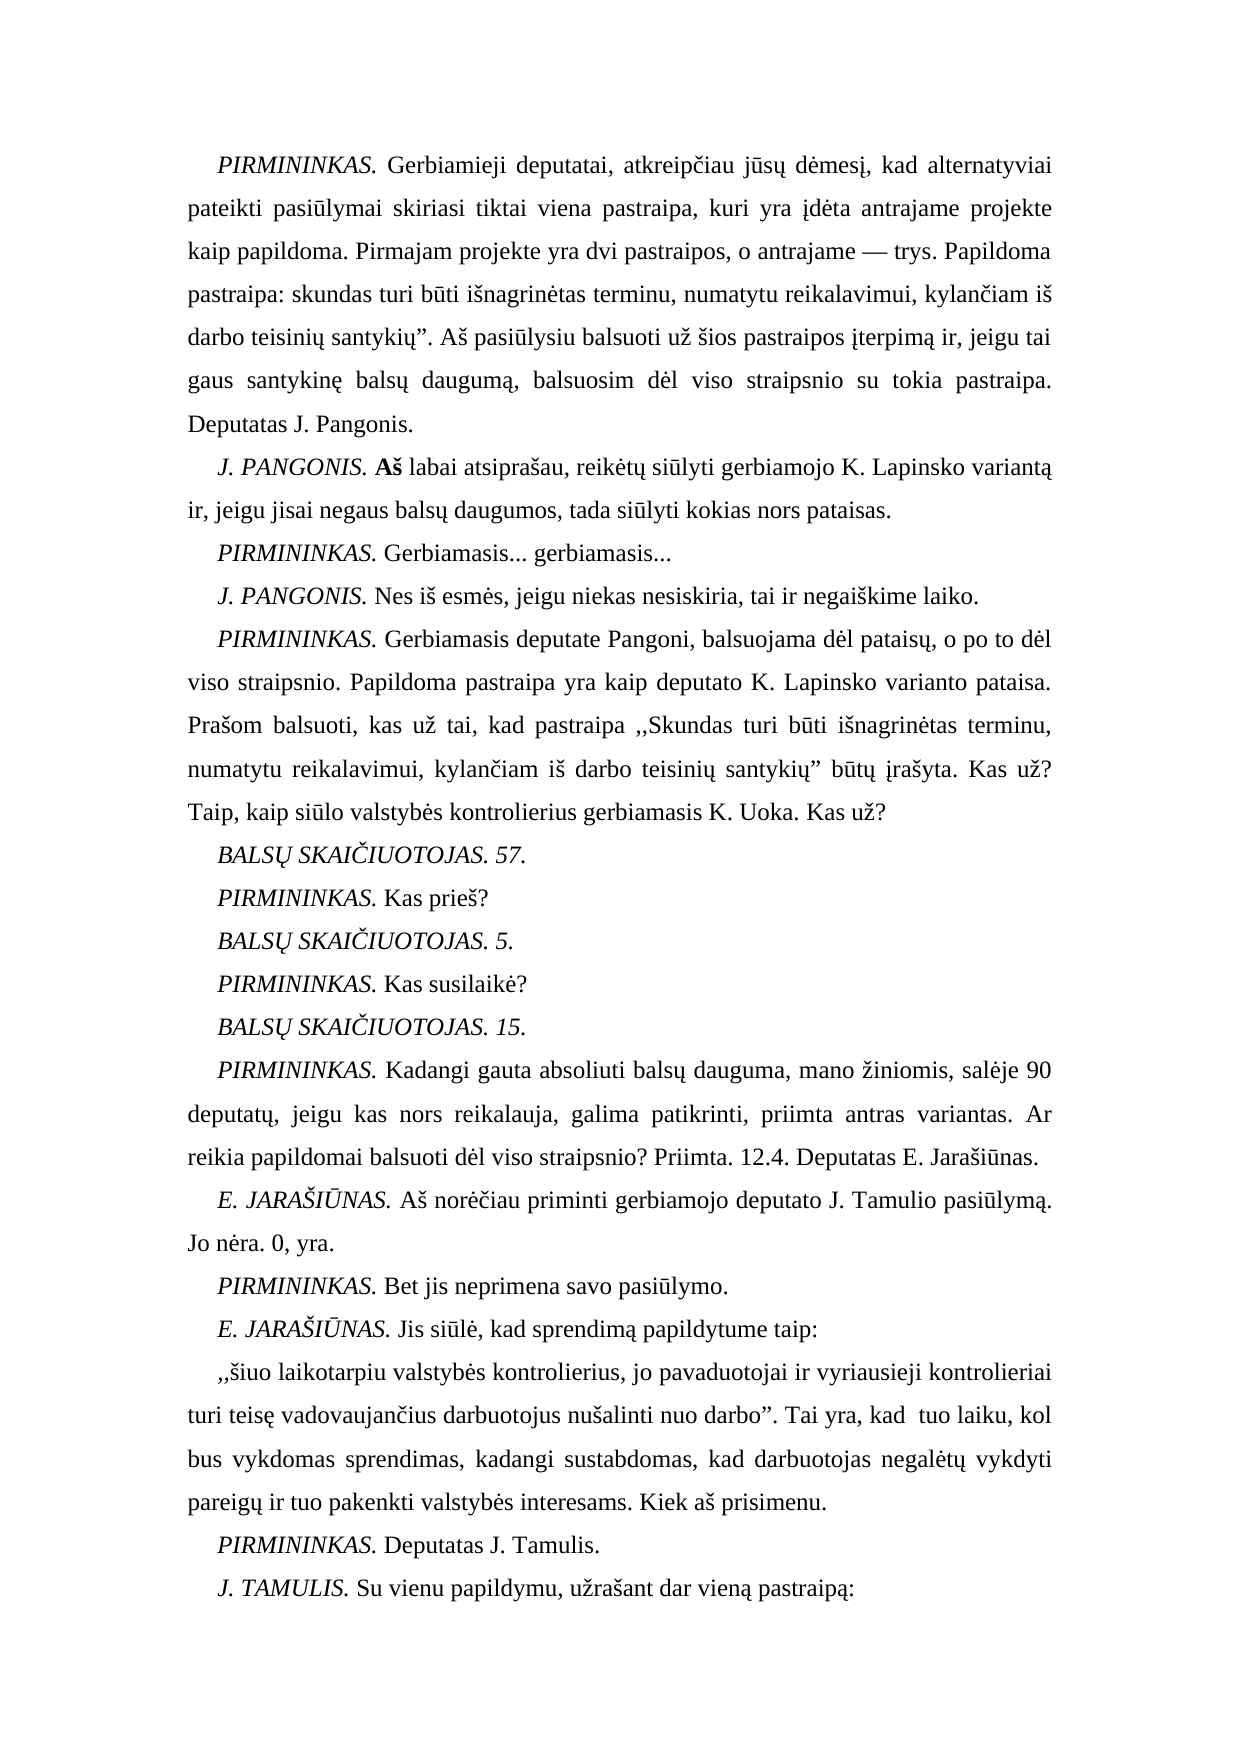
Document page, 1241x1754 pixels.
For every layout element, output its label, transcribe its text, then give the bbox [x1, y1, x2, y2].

text BALSŲ SKAIČIUOTOJAS. 57. [187, 840, 1053, 869]
text BALSŲ SKAIČIUOTOJAS. 5. [187, 926, 1053, 955]
text PIRMININKAS. Gerbiamasis... gerbiamasis... [187, 538, 1053, 567]
text PIRMININKAS. Kadangi gauta absoliuti balsų dauguma, mano žiniomis, salėje 90 deputatų, jeigu kas nors reikalauja, galima patikrinti, priimta antras variantas. Ar reikia papildomai balsuoti dėl viso straipsnio? Priimta. 12.4. Deputatas E. Jarašiūnas. [187, 1056, 1053, 1171]
text PIRMININKAS. Deputatas J. Tamulis. [187, 1530, 1053, 1559]
text PIRMININKAS. Bet jis neprimena savo pasiūlymo. [187, 1271, 1053, 1300]
text PIRMININKAS. Gerbiamieji deputatai, atkreipčiau jūsų dėmesį, kad alternatyviai pateikti pasiūlymai skiriasi tiktai viena pastraipa, kuri yra įdėta antrajame projekte kaip papildoma. Pirmajam projekte yra dvi pastraipos, o antrajame — trys. Papildoma pastraipa: skundas turi būti išnagrinėtas terminu, numatytu reikalavimui, kylančiam iš darbo teisinių santykių”. Aš pasiūlysiu balsuoti už šios pastraipos įterpimą ir, jeigu tai gaus santykinę balsų daugumą, balsuosim dėl viso straipsnio su tokia pastraipa. Deputatas J. Pangonis. [187, 150, 1053, 437]
text J. PANGONIS. Aš labai atsiprašau, reikėtų siūlyti gerbiamojo K. Lapinsko variantą ir, jeigu jisai negaus balsų daugumos, tada siūlyti kokias nors pataisas. [187, 452, 1053, 524]
text J. PANGONIS. Nes iš esmės, jeigu niekas nesiskiria, tai ir negaiškime laiko. [187, 581, 1053, 610]
text ,,šiuo laikotarpiu valstybės kontrolierius, jo pavaduotojai ir vyriausieji kontrolieriai turi teisę vadovaujančius darbuotojus nušalinti nuo darbo”. Tai yra, kad tuo laiku, kol bus vykdomas sprendimas, kadangi sustabdomas, kad darbuotojas negalėtų vykdyti pareigų ir tuo pakenkti valstybės interesams. Kiek aš prisimenu. [187, 1357, 1053, 1516]
text BALSŲ SKAIČIUOTOJAS. 15. [187, 1012, 1053, 1041]
text J. TAMULIS. Su vienu papildymu, užrašant dar vieną pastraipą: [187, 1573, 1053, 1602]
text E. JARAŠIŪNAS. Aš norėčiau priminti gerbiamojo deputato J. Tamulio pasiūlymą. Jo nėra. 0, yra. [187, 1185, 1053, 1257]
text PIRMININKAS. Gerbiamasis deputate Pangoni, balsuojama dėl pataisų, o po to dėl viso straipsnio. Papildoma pastraipa yra kaip deputato K. Lapinsko varianto pataisa. Prašom balsuoti, kas už tai, kad pastraipa ,,Skundas turi būti išnagrinėtas terminu, numatytu reikalavimui, kylančiam iš darbo teisinių santykių” būtų įrašyta. Kas už? Taip, kaip siūlo valstybės kontrolierius gerbiamasis K. Uoka. Kas už? [187, 624, 1053, 826]
text PIRMININKAS. Kas prieš? [187, 883, 1053, 912]
text E. JARAŠIŪNAS. Jis siūlė, kad sprendimą papildytume taip: [187, 1314, 1053, 1343]
text PIRMININKAS. Kas susilaikė? [187, 969, 1053, 998]
